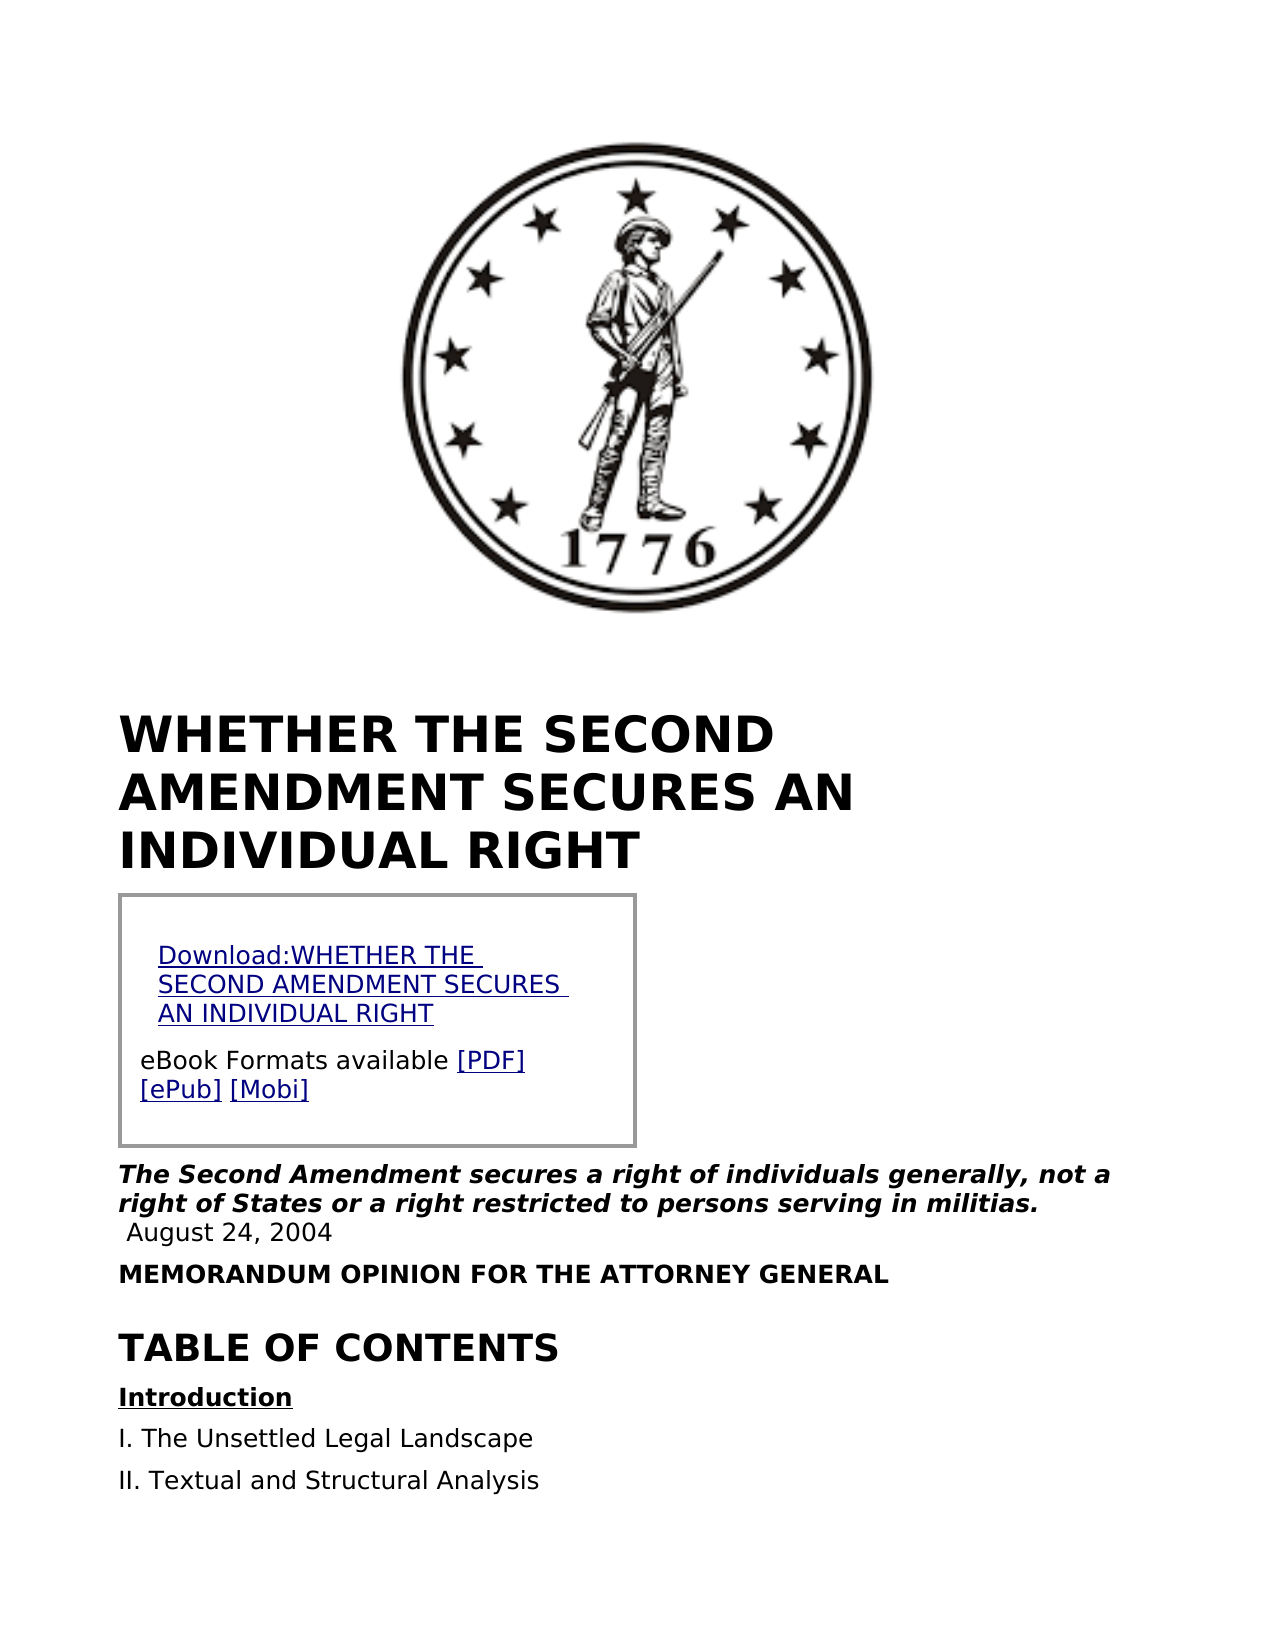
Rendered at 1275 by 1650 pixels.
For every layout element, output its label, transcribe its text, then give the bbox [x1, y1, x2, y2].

table_header Download:WHETHER THE SECOND AMENDMENT SECURES AN INDIVIDUAL RIGHT eBook Formats available [PDF] [ePub] [Mobi] [122, 906, 624, 1135]
text Introduction [118, 1383, 1157, 1412]
text II. Textual and Structural Analysis [118, 1466, 1157, 1495]
text The Second Amendment secures a right of individuals generally, not a right of States or a right restricted to persons serving in militias. August 24, 2004 [118, 893, 1157, 1247]
subtitle TABLE OF CONTENTS [118, 1327, 1157, 1370]
picture [325, 118, 951, 639]
text I. The Unsettled Legal Landscape [118, 1424, 1157, 1453]
subtitle WHETHER THE SECOND AMENDMENT SECURES AN INDIVIDUAL RIGHT [118, 706, 1157, 880]
text MEMORANDUM OPINION FOR THE ATTORNEY GENERAL [118, 1260, 1157, 1289]
